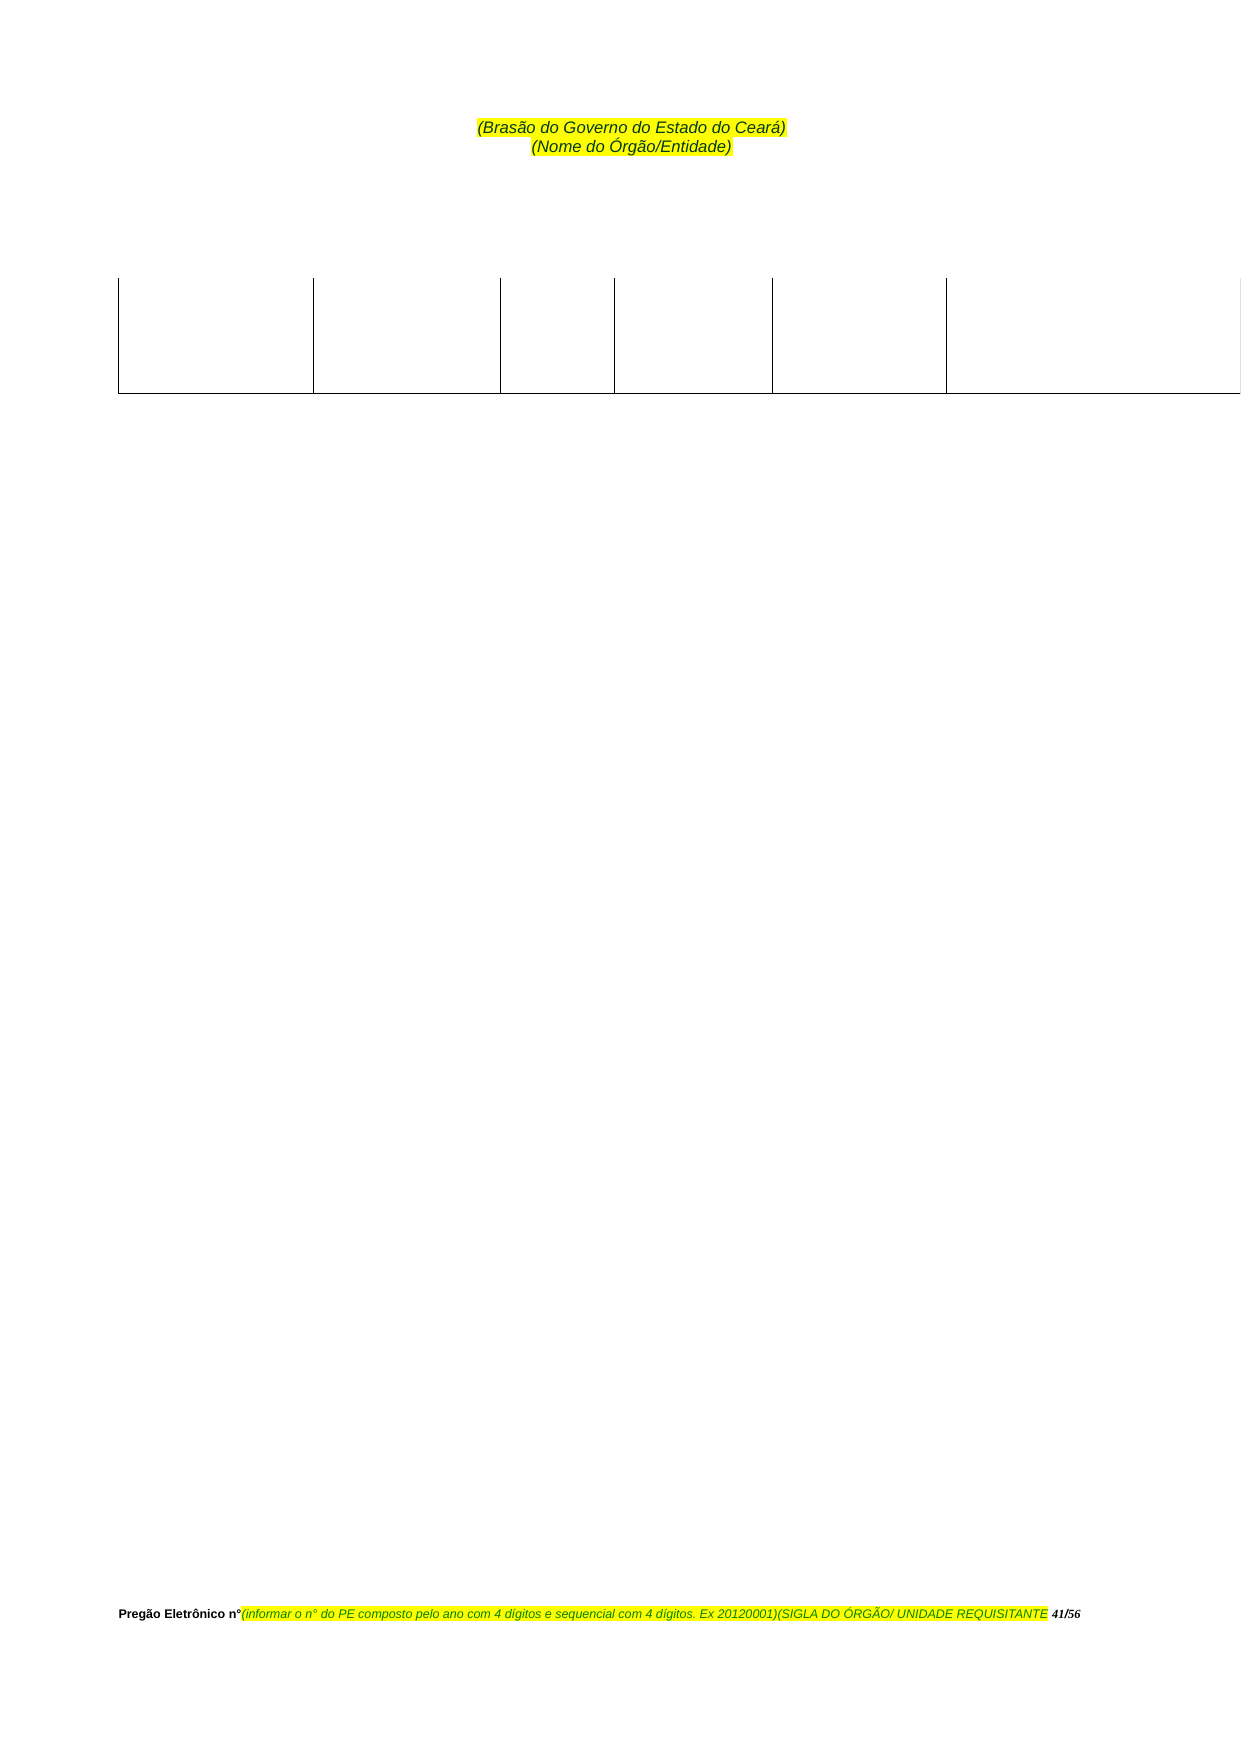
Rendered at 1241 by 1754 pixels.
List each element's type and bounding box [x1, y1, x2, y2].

table_cell [501, 354, 614, 392]
table_cell [119, 354, 313, 392]
table_cell [615, 278, 772, 316]
table_cell [615, 354, 772, 392]
table_cell [773, 354, 946, 392]
table_cell [947, 316, 1240, 354]
table_cell [773, 316, 946, 354]
table_cell [501, 316, 614, 354]
table_cell [773, 278, 946, 316]
table_cell [947, 354, 1240, 392]
table_cell [947, 278, 1240, 316]
table_cell [314, 316, 500, 354]
table_cell [119, 316, 313, 354]
table_cell [501, 278, 614, 316]
table_cell [314, 354, 500, 392]
table_cell [119, 278, 313, 316]
table_cell [615, 316, 772, 354]
table_cell [314, 278, 500, 316]
